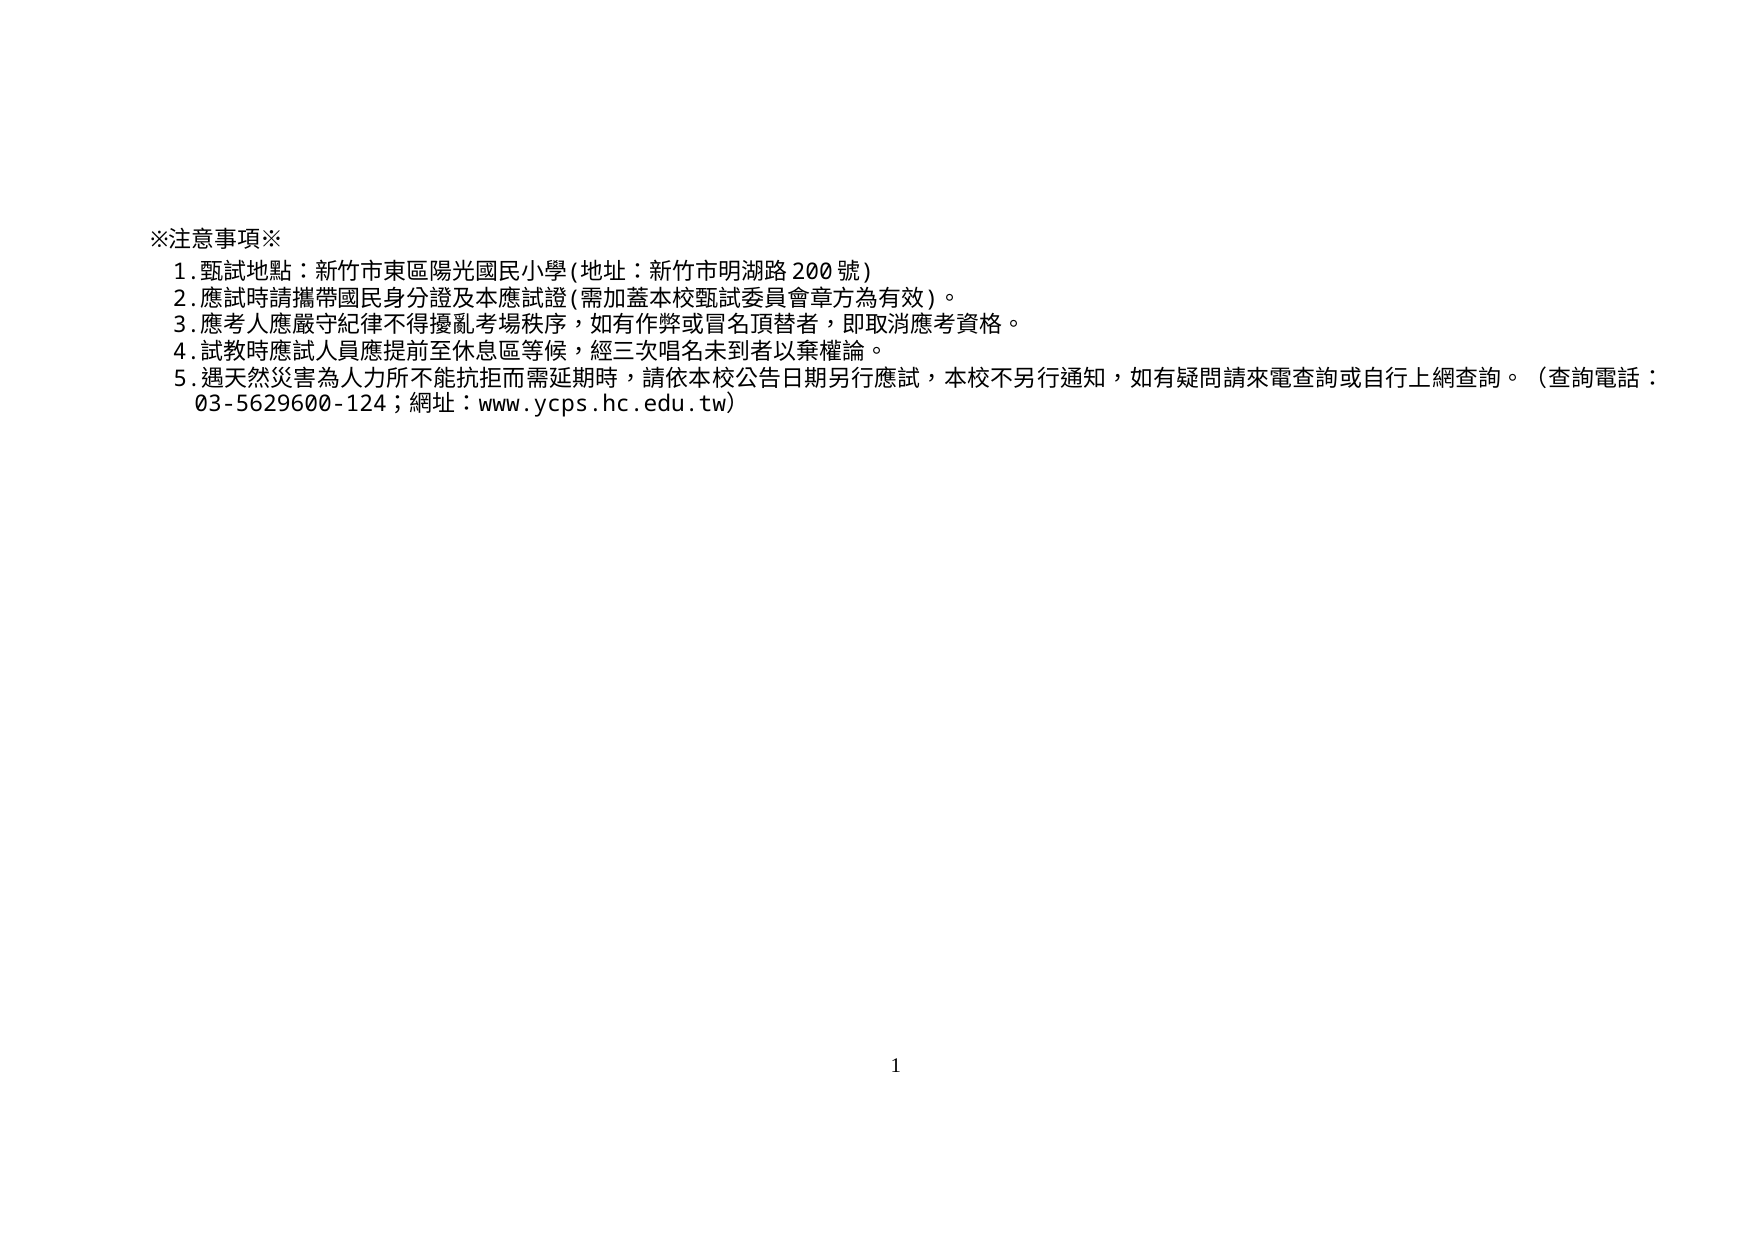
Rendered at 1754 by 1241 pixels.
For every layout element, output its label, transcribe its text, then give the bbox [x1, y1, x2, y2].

text 5.遇天然災害為人力所不能抗拒而需延期時，請依本校公告日期另行應試，本校不另行通知，如有疑問請來電查詢或自行上網查詢。（查詢電話：03-5629600-124；網址：www.ycps.hc.edu.tw） [150, 365, 1642, 418]
text 1.甄試地點：新竹市東區陽光國民小學(地址：新竹市明湖路200號) [150, 258, 1642, 285]
text 2.應試時請攜帶國民身分證及本應試證(需加蓋本校甄試委員會章方為有效)。 [150, 285, 1642, 311]
text 4.試教時應試人員應提前至休息區等候，經三次唱名未到者以棄權論。 [150, 338, 1642, 365]
text ※注意事項※ [150, 196, 1642, 258]
text 3.應考人應嚴守紀律不得擾亂考場秩序，如有作弊或冒名頂替者，即取消應考資格。 [150, 311, 1642, 338]
